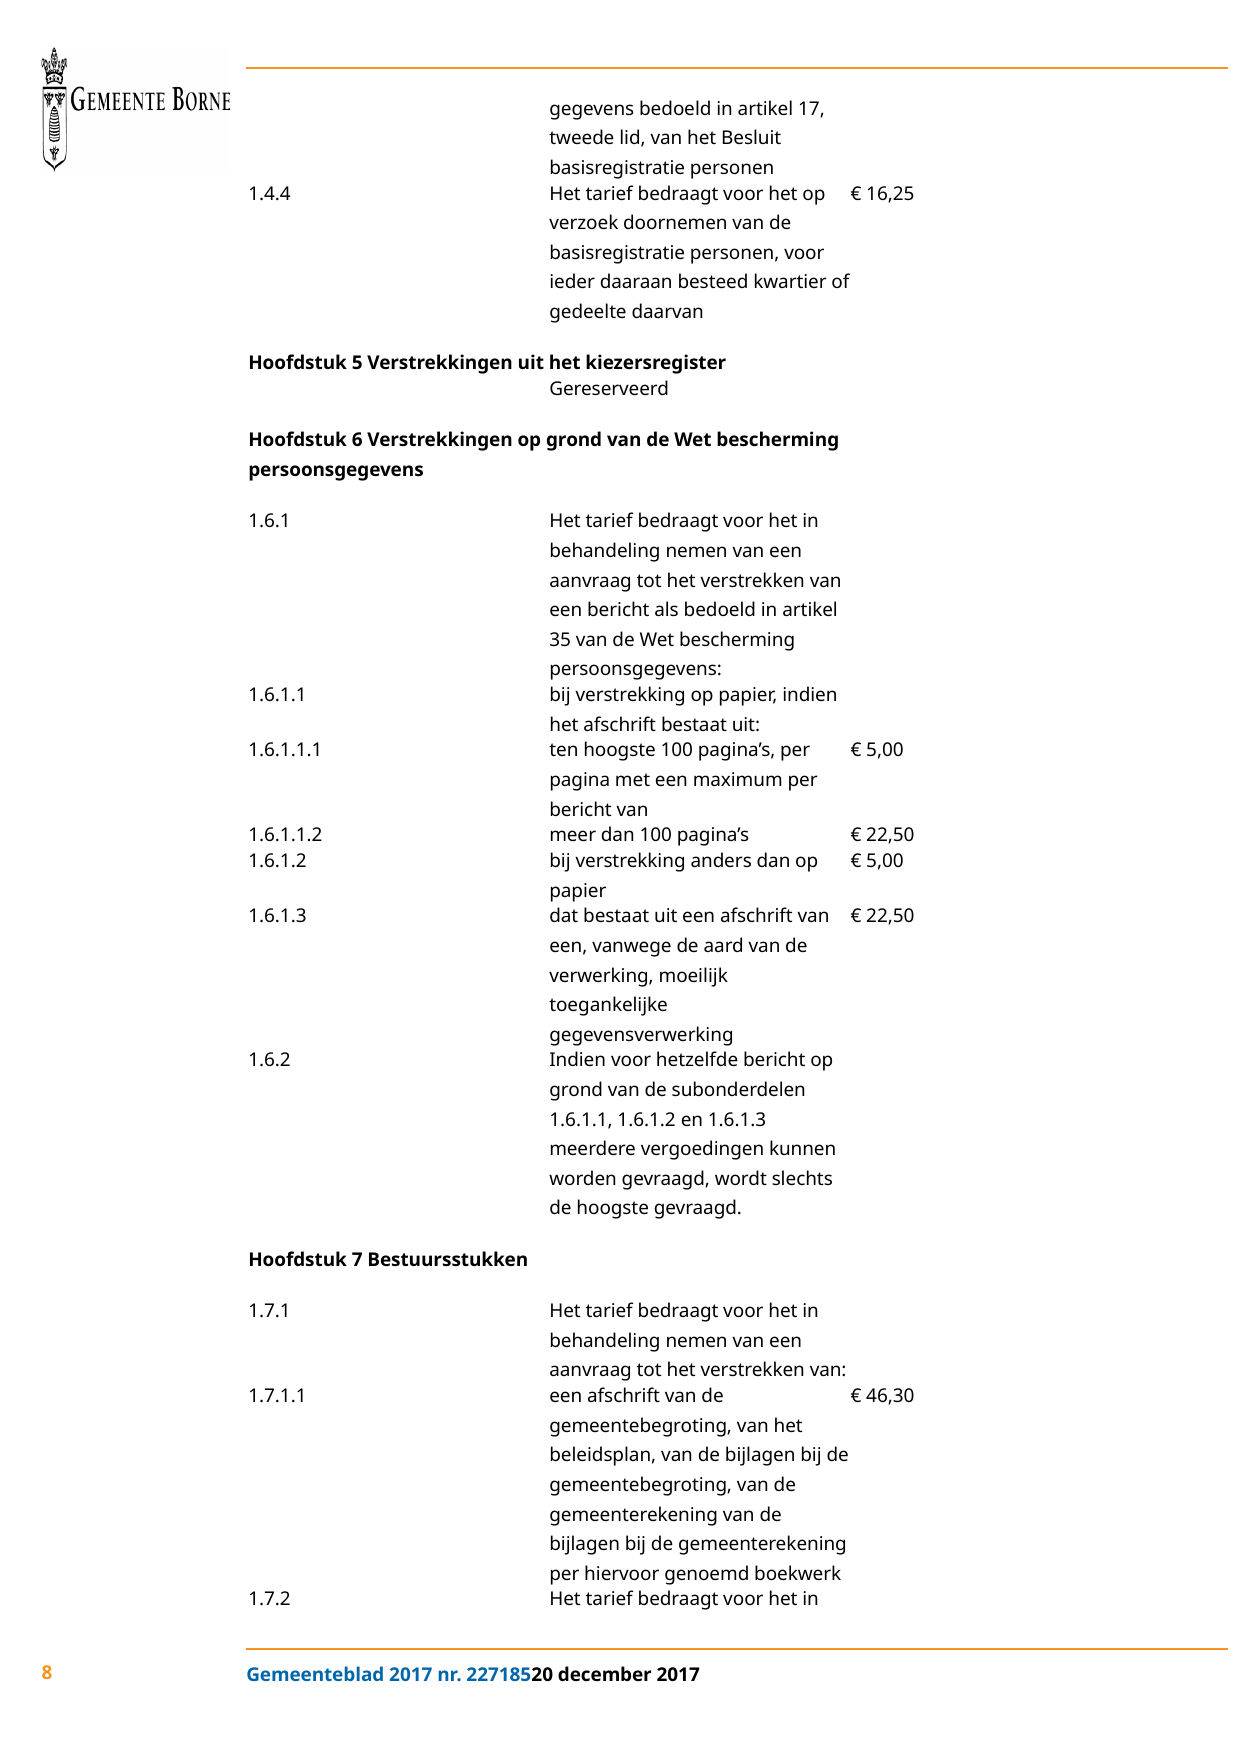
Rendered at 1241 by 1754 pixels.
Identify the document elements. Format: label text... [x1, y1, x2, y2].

table_cell [549, 401, 850, 427]
table_cell [549, 1272, 850, 1297]
table_cell 1.6.2 [248, 1047, 549, 1220]
picture [41, 47, 231, 172]
table_cell Het tarief bedraagt voor het op verzoek doornemen van de basisregistratie personen, voor ieder daaraan besteed kwartier of gedeelte daarvan [549, 180, 850, 324]
table_cell [248, 324, 549, 349]
table_cell bij verstrekking anders dan op papier [549, 847, 850, 903]
table_cell [850, 324, 1152, 349]
table_cell 1.6.1.3 [248, 903, 549, 1047]
table_cell [850, 681, 1152, 737]
table_cell [850, 1246, 1152, 1272]
table_cell Hoofdstuk 7 Bestuursstukken [248, 1246, 850, 1272]
table_cell gegevens bedoeld in artikel 17, tweede lid, van het Besluit basisregistratie personen [549, 95, 850, 180]
table_cell [850, 95, 1152, 180]
table_cell 1.6.1.1.2 [248, 822, 549, 847]
table_cell € 16,25 [850, 180, 1152, 324]
table_cell ten hoogste 100 pagina’s, per pagina met een maximum per bericht van [549, 737, 850, 822]
table_cell [850, 508, 1152, 681]
table_cell 1.6.1.2 [248, 847, 549, 903]
table_cell [850, 350, 1152, 375]
table_cell 1.7.2 [248, 1586, 549, 1611]
table_cell [248, 482, 549, 508]
table_cell [850, 427, 1152, 482]
table_cell [850, 401, 1152, 427]
table_cell € 22,50 [850, 822, 1152, 847]
table_cell 1.6.1 [248, 508, 549, 681]
table_cell 1.7.1.1 [248, 1383, 549, 1586]
table_cell een afschrift van de gemeentebegroting, van het beleidsplan, van de bijlagen bij de gemeentebegroting, van de gemeenterekening van de bijlagen bij de gemeenterekening per hiervoor genoemd boekwerk [549, 1383, 850, 1586]
table_cell dat bestaat uit een afschrift van een, vanwege de aard van de verwerking, moeilijk toegankelijke gegevensverwerking [549, 903, 850, 1047]
table_cell [850, 375, 1152, 401]
table_cell Hoofdstuk 6 Verstrekkingen op grond van de Wet bescherming persoonsgegevens [248, 427, 850, 482]
table_cell [549, 482, 850, 508]
table_cell 1.7.1 [248, 1298, 549, 1382]
table_cell [850, 1298, 1152, 1382]
table_cell [850, 1220, 1152, 1246]
table_cell Hoofdstuk 5 Verstrekkingen uit het kiezersregister [248, 350, 850, 375]
table_cell Indien voor hetzelfde bericht op grond van de subonderdelen 1.6.1.1, 1.6.1.2 en 1.6.1.3 meerdere vergoedingen kunnen worden gevraagd, wordt slechts de hoogste gevraagd. [549, 1047, 850, 1220]
table_cell [850, 482, 1152, 508]
table_cell 1.6.1.1 [248, 681, 549, 737]
table_cell Het tarief bedraagt voor het in behandeling nemen van een aanvraag tot het verstrekken van: [549, 1298, 850, 1382]
table_cell [850, 1272, 1152, 1297]
table_cell [248, 1220, 549, 1246]
table_cell meer dan 100 pagina’s [549, 822, 850, 847]
table_cell € 5,00 [850, 847, 1152, 903]
table_cell [248, 1272, 549, 1297]
table_cell [549, 324, 850, 349]
table_cell [549, 1220, 850, 1246]
table_cell [248, 95, 549, 180]
table_cell 1.4.4 [248, 180, 549, 324]
table_cell 1.6.1.1.1 [248, 737, 549, 822]
table_cell bij verstrekking op papier, indien het afschrift bestaat uit: [549, 681, 850, 737]
table_cell € 22,50 [850, 903, 1152, 1047]
table_cell € 46,30 [850, 1383, 1152, 1586]
table_cell [248, 375, 549, 401]
table_cell Het tarief bedraagt voor het in behandeling nemen van een aanvraag tot het verstrekken van een bericht als bedoeld in artikel 35 van de Wet bescherming persoonsgegevens: [549, 508, 850, 681]
table_cell Het tarief bedraagt voor het in [549, 1586, 850, 1611]
table_cell Gereserveerd [549, 375, 850, 401]
table_cell [248, 401, 549, 427]
table_cell [850, 1047, 1152, 1220]
table_cell [850, 1586, 1152, 1611]
table_cell € 5,00 [850, 737, 1152, 822]
